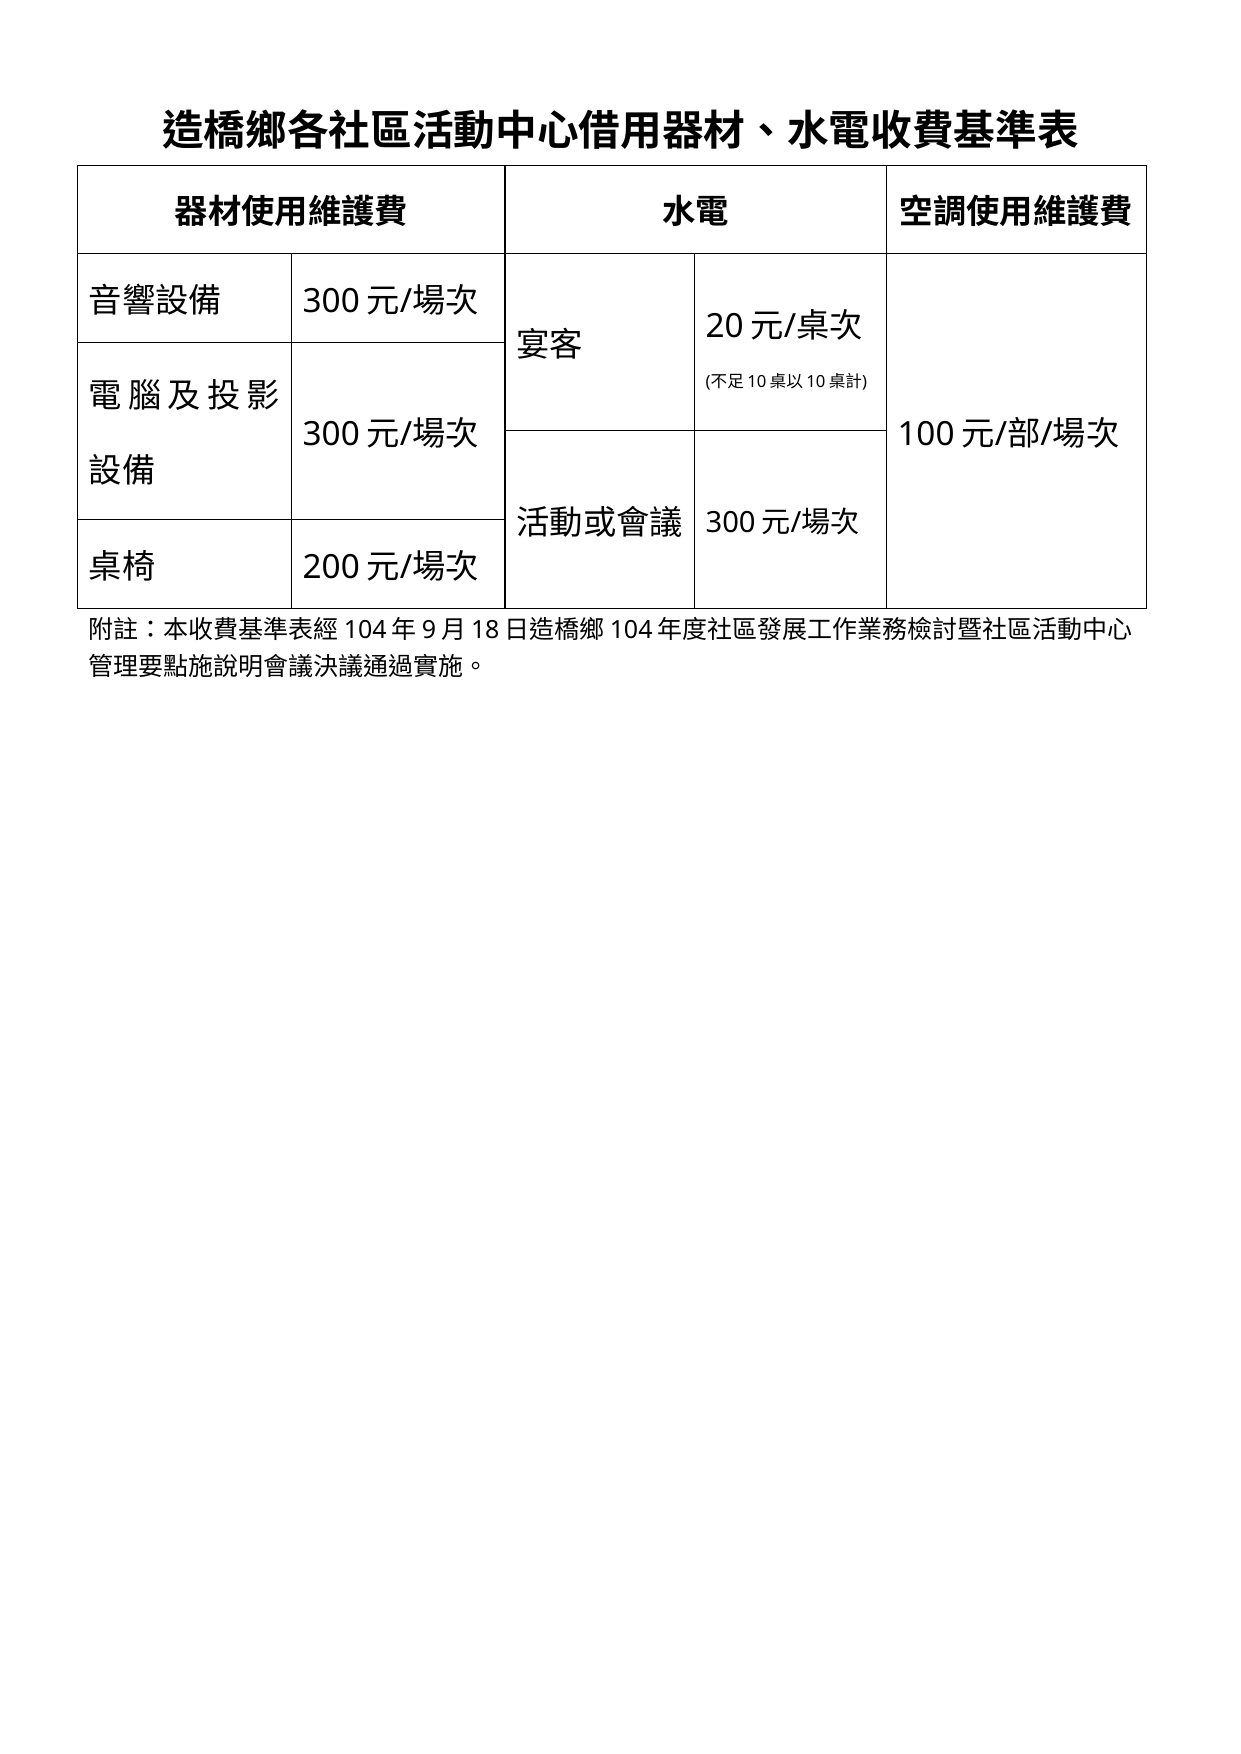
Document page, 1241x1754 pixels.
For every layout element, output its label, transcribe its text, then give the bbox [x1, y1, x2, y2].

text 造橋鄉各社區活動中心借用器材、水電收費基準表 [89, 89, 1152, 164]
table_cell 桌椅 [78, 520, 291, 608]
text 附註：本收費基準表經104年9月18日造橋鄉104年度社區發展工作業務檢討暨社區活動中心管理要點施說明會議決議通過實施。 [89, 609, 1152, 684]
table_header 水電 [506, 166, 886, 253]
table_cell 宴客 [506, 254, 694, 430]
table_cell 音響設備 [78, 254, 291, 342]
table_cell 300元/場次 [695, 431, 886, 608]
table_cell 300元/場次 [292, 343, 504, 519]
table_header 器材使用維護費 [78, 166, 504, 253]
table_cell 活動或會議 [506, 431, 694, 608]
table_header 空調使用維護費 [887, 166, 1146, 253]
table_cell 20元/桌次 (不足10桌以10桌計) [695, 254, 886, 430]
table_cell 100元/部/場次 [887, 254, 1146, 608]
table_cell 電腦及投影設備 [78, 343, 291, 519]
table_cell 200元/場次 [292, 520, 504, 608]
table_cell 300元/場次 [292, 254, 504, 342]
